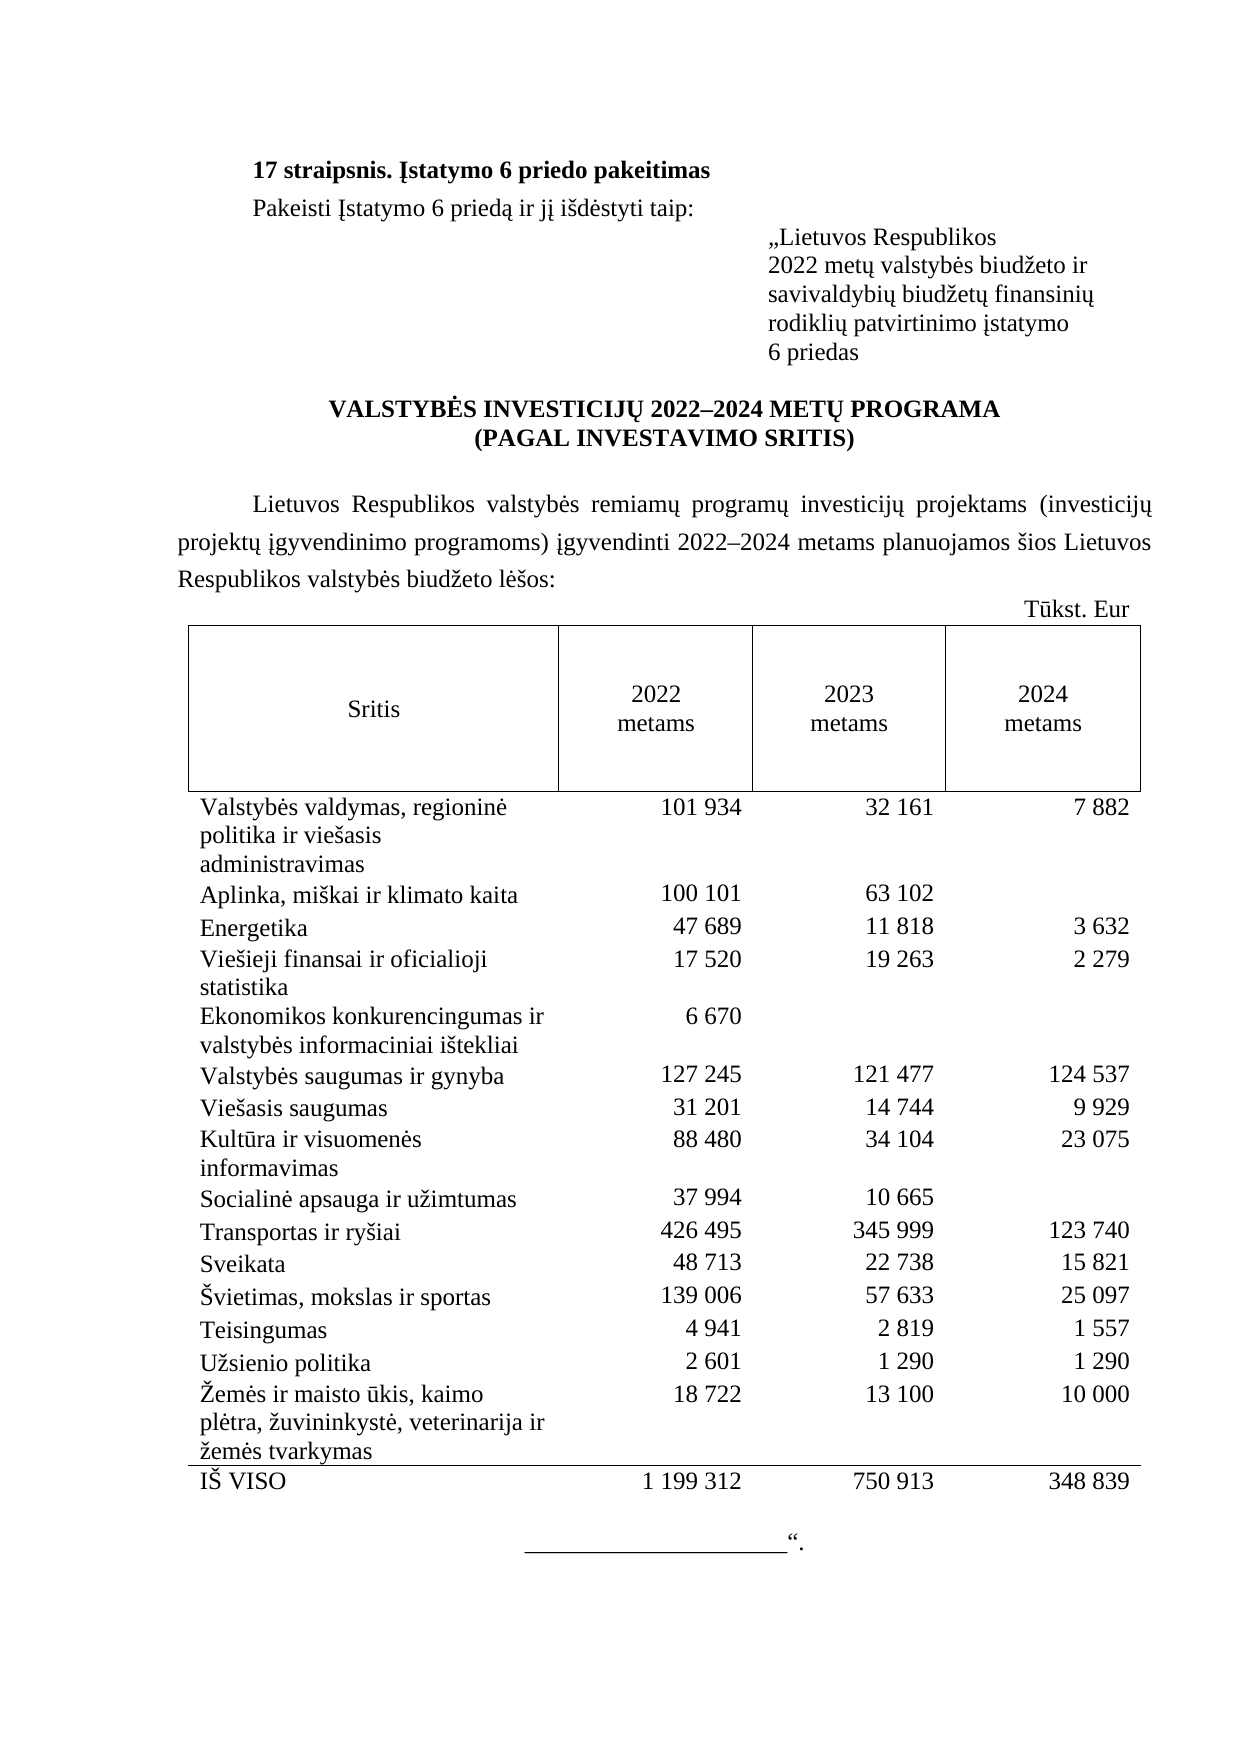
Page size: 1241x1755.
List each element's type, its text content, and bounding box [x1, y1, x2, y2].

table_cell 1 199 312 [559, 1466, 753, 1498]
table_cell 124 537 [945, 1059, 1141, 1092]
table_cell [945, 1182, 1141, 1215]
table_cell [945, 1001, 1141, 1059]
table_cell 2 601 [559, 1346, 753, 1379]
table_cell 31 201 [559, 1092, 753, 1124]
table_cell 10 000 [945, 1379, 1141, 1465]
table_cell Valstybės saugumas ir gynyba [188, 1059, 559, 1092]
table_cell 14 744 [753, 1092, 945, 1124]
table_cell 139 006 [559, 1280, 753, 1313]
text Lietuvos Respublikos valstybės remiamų programų investicijų projektams (investicijų projektų įgyvendinimo programoms) įgyvendinti 2022–2024 metams planuojamos šios Lietuvos Respublikos valstybės biudžeto lėšos: [177, 481, 1152, 593]
table_cell Valstybės valdymas, regioninė politika ir viešasis administravimas [188, 792, 559, 878]
table_cell 48 713 [559, 1248, 753, 1280]
table_cell 22 738 [753, 1248, 945, 1280]
table_cell Sritis [189, 626, 558, 791]
table_cell Kultūra ir visuomenės informavimas [188, 1124, 559, 1182]
table_cell 10 665 [753, 1182, 945, 1215]
table_cell 34 104 [753, 1124, 945, 1182]
text _____________________“. [177, 1527, 1152, 1555]
table_cell 123 740 [945, 1215, 1141, 1247]
text 2022 metų valstybės biudžeto ir [177, 251, 1152, 279]
table_cell 11 818 [753, 911, 945, 944]
table_cell [945, 878, 1141, 911]
table_cell 2 819 [753, 1313, 945, 1346]
table_cell Žemės ir maisto ūkis, kaimo plėtra, žuvininkystė, veterinarija ir žemės tvarkymas [188, 1379, 559, 1465]
table_cell IŠ VISO [188, 1466, 559, 1498]
table_cell 426 495 [559, 1215, 753, 1247]
table_cell Švietimas, mokslas ir sportas [188, 1280, 559, 1313]
table_cell 17 520 [559, 944, 753, 1001]
table_cell Aplinka, miškai ir klimato kaita [188, 878, 559, 911]
table_cell 2 279 [945, 944, 1141, 1001]
table_cell 7 882 [945, 792, 1141, 878]
table_cell 750 913 [753, 1466, 945, 1498]
table_cell Energetika [188, 911, 559, 944]
table_cell 23 075 [945, 1124, 1141, 1182]
table_cell 2024 metams [946, 626, 1140, 791]
table_cell 1 290 [945, 1346, 1141, 1379]
text 17 straipsnis. Įstatymo 6 priedo pakeitimas [177, 147, 1152, 184]
table_cell 37 994 [559, 1182, 753, 1215]
table_cell 3 632 [945, 911, 1141, 944]
text rodiklių patvirtinimo įstatymo [177, 308, 1152, 337]
table_cell 88 480 [559, 1124, 753, 1182]
table_header [753, 593, 945, 625]
table_cell 101 934 [559, 792, 753, 878]
text Pakeisti Įstatymo 6 priedą ir jį išdėstyti taip: [177, 184, 1152, 222]
table_cell 9 929 [945, 1092, 1141, 1124]
table_cell [753, 1001, 945, 1059]
table_cell 25 097 [945, 1280, 1141, 1313]
table_cell 6 670 [559, 1001, 753, 1059]
table_cell Teisingumas [188, 1313, 559, 1346]
table_cell 4 941 [559, 1313, 753, 1346]
table_cell 19 263 [753, 944, 945, 1001]
table_header [188, 593, 559, 625]
table_cell 32 161 [753, 792, 945, 878]
text (PAGAL INVESTAVIMO SRITIS) [177, 423, 1152, 452]
table_cell Viešieji finansai ir oficialioji statistika [188, 944, 559, 1001]
table_cell 18 722 [559, 1379, 753, 1465]
table_header Tūkst. Eur [945, 593, 1141, 625]
table_cell 63 102 [753, 878, 945, 911]
table_cell Viešasis saugumas [188, 1092, 559, 1124]
table_cell Sveikata [188, 1248, 559, 1280]
text 6 priedas [177, 337, 1152, 366]
table_cell 2022 metams [559, 626, 752, 791]
table_cell Ekonomikos konkurencingumas ir valstybės informaciniai ištekliai [188, 1001, 559, 1059]
table_cell 13 100 [753, 1379, 945, 1465]
table_cell 47 689 [559, 911, 753, 944]
table_cell 127 245 [559, 1059, 753, 1092]
table_cell 348 839 [945, 1466, 1141, 1498]
table_cell 2023 metams [753, 626, 945, 791]
table_cell 1 290 [753, 1346, 945, 1379]
table_cell Užsienio politika [188, 1346, 559, 1379]
table_cell 1 557 [945, 1313, 1141, 1346]
table_cell 100 101 [559, 878, 753, 911]
text savivaldybių biudžetų finansinių [177, 279, 1152, 308]
text „Lietuvos Respublikos [177, 222, 1152, 251]
text VALSTYBĖS INVESTICIJŲ 2022–2024 METŲ PROGRAMA [177, 394, 1152, 423]
table_cell 345 999 [753, 1215, 945, 1247]
table_cell 15 821 [945, 1248, 1141, 1280]
table_cell Socialinė apsauga ir užimtumas [188, 1182, 559, 1215]
table_cell Transportas ir ryšiai [188, 1215, 559, 1247]
table_header [559, 593, 753, 625]
table_cell 121 477 [753, 1059, 945, 1092]
table_cell 57 633 [753, 1280, 945, 1313]
